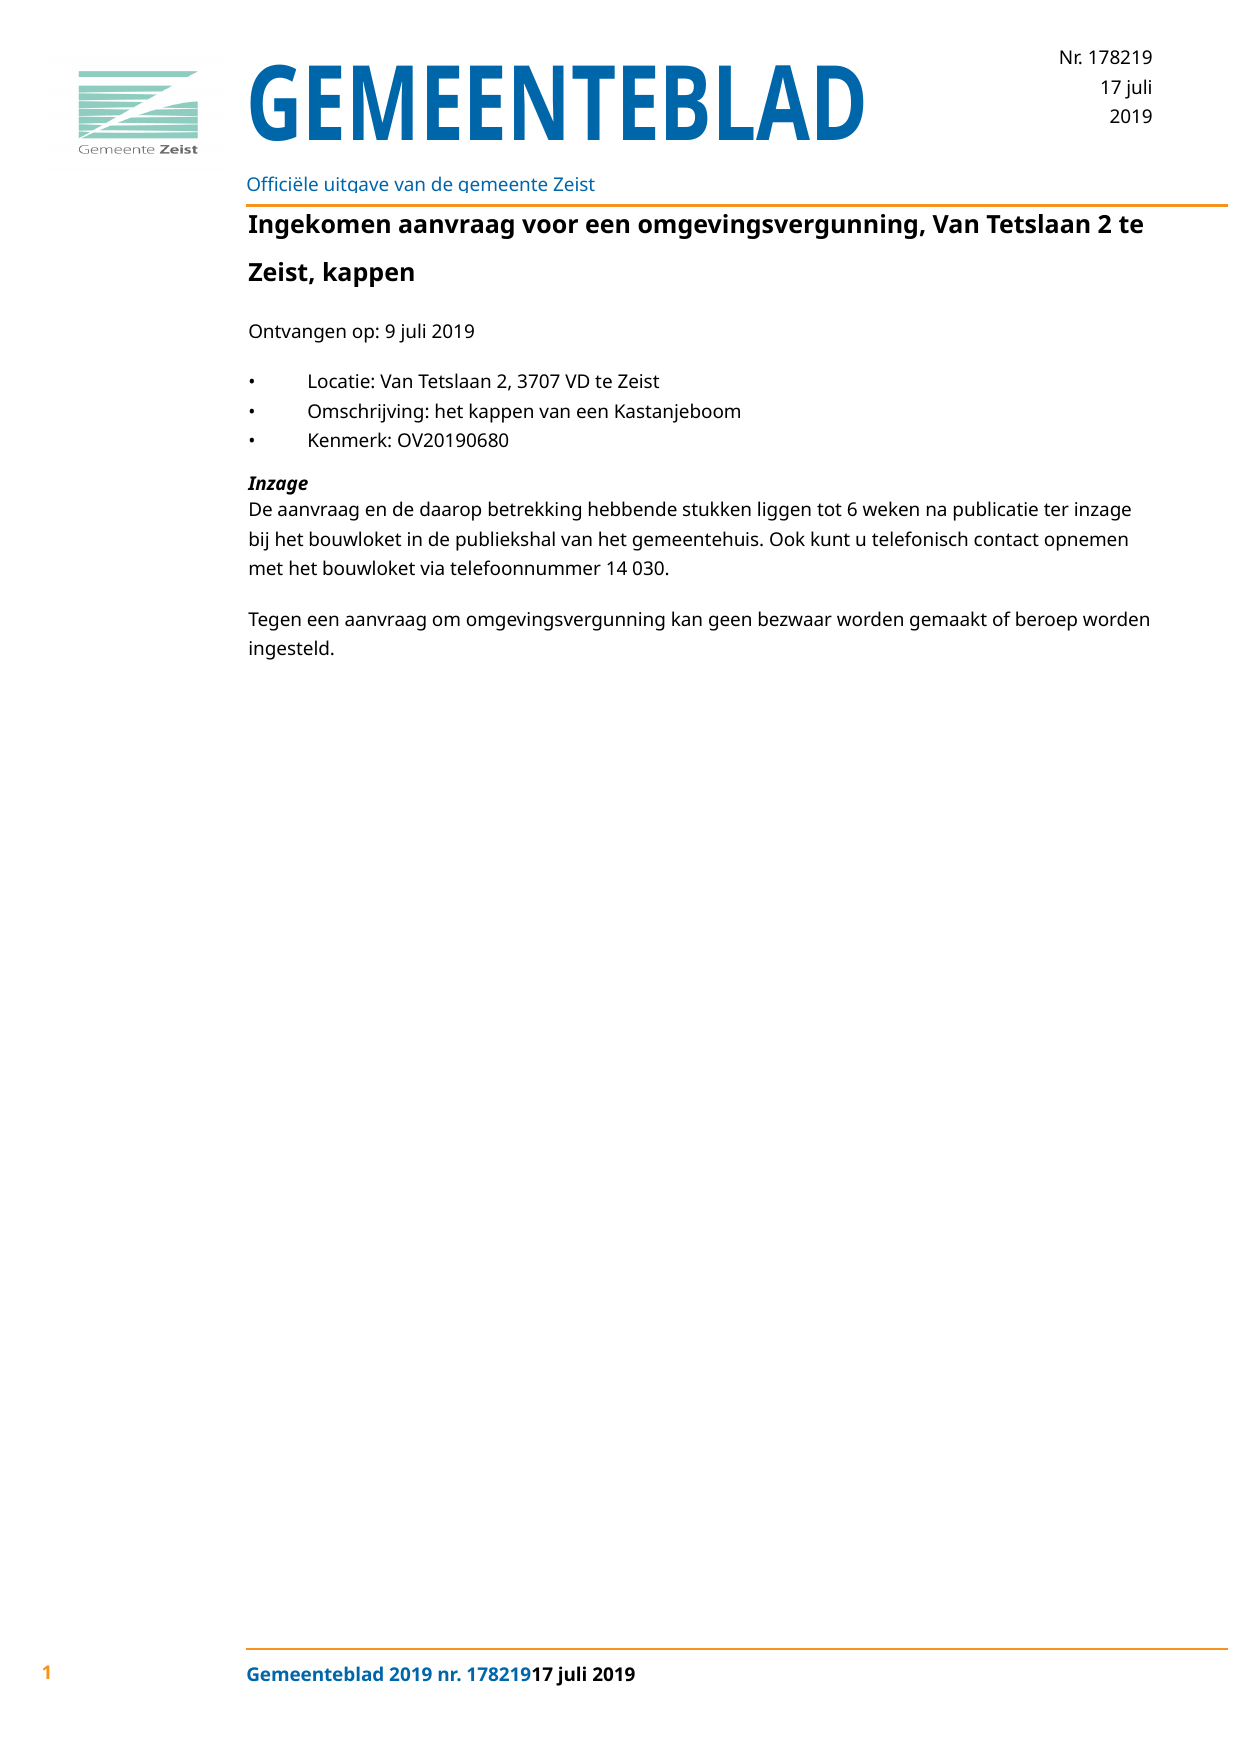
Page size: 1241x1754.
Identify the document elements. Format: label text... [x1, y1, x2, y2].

list Locatie: Van Tetslaan 2, 3707 VD te Zeist [248, 368, 1152, 394]
picture [41, 47, 231, 172]
list Omschrijving: het kappen van een Kastanjeboom [248, 398, 1152, 424]
list Kenmerk: OV20190680 [248, 427, 1152, 453]
text Ingekomen aanvraag voor een omgevingsvergunning, Van Tetslaan 2 te Zeist, kappen [248, 207, 1152, 288]
text De aanvraag en de daarop betrekking hebbende stukken liggen tot 6 weken na publicatie ter inzage bij het bouwloket in de publiekshal van het gemeentehuis. Ook kunt u telefonisch contact opnemen met het bouwloket via telefoonnummer 14 030. [248, 496, 1152, 581]
text Inzage [248, 471, 1152, 496]
text Ontvangen op: 9 juli 2019 [248, 318, 1152, 344]
text Tegen een aanvraag om omgevingsvergunning kan geen bezwaar worden gemaakt of beroep worden ingesteld. [248, 606, 1152, 661]
